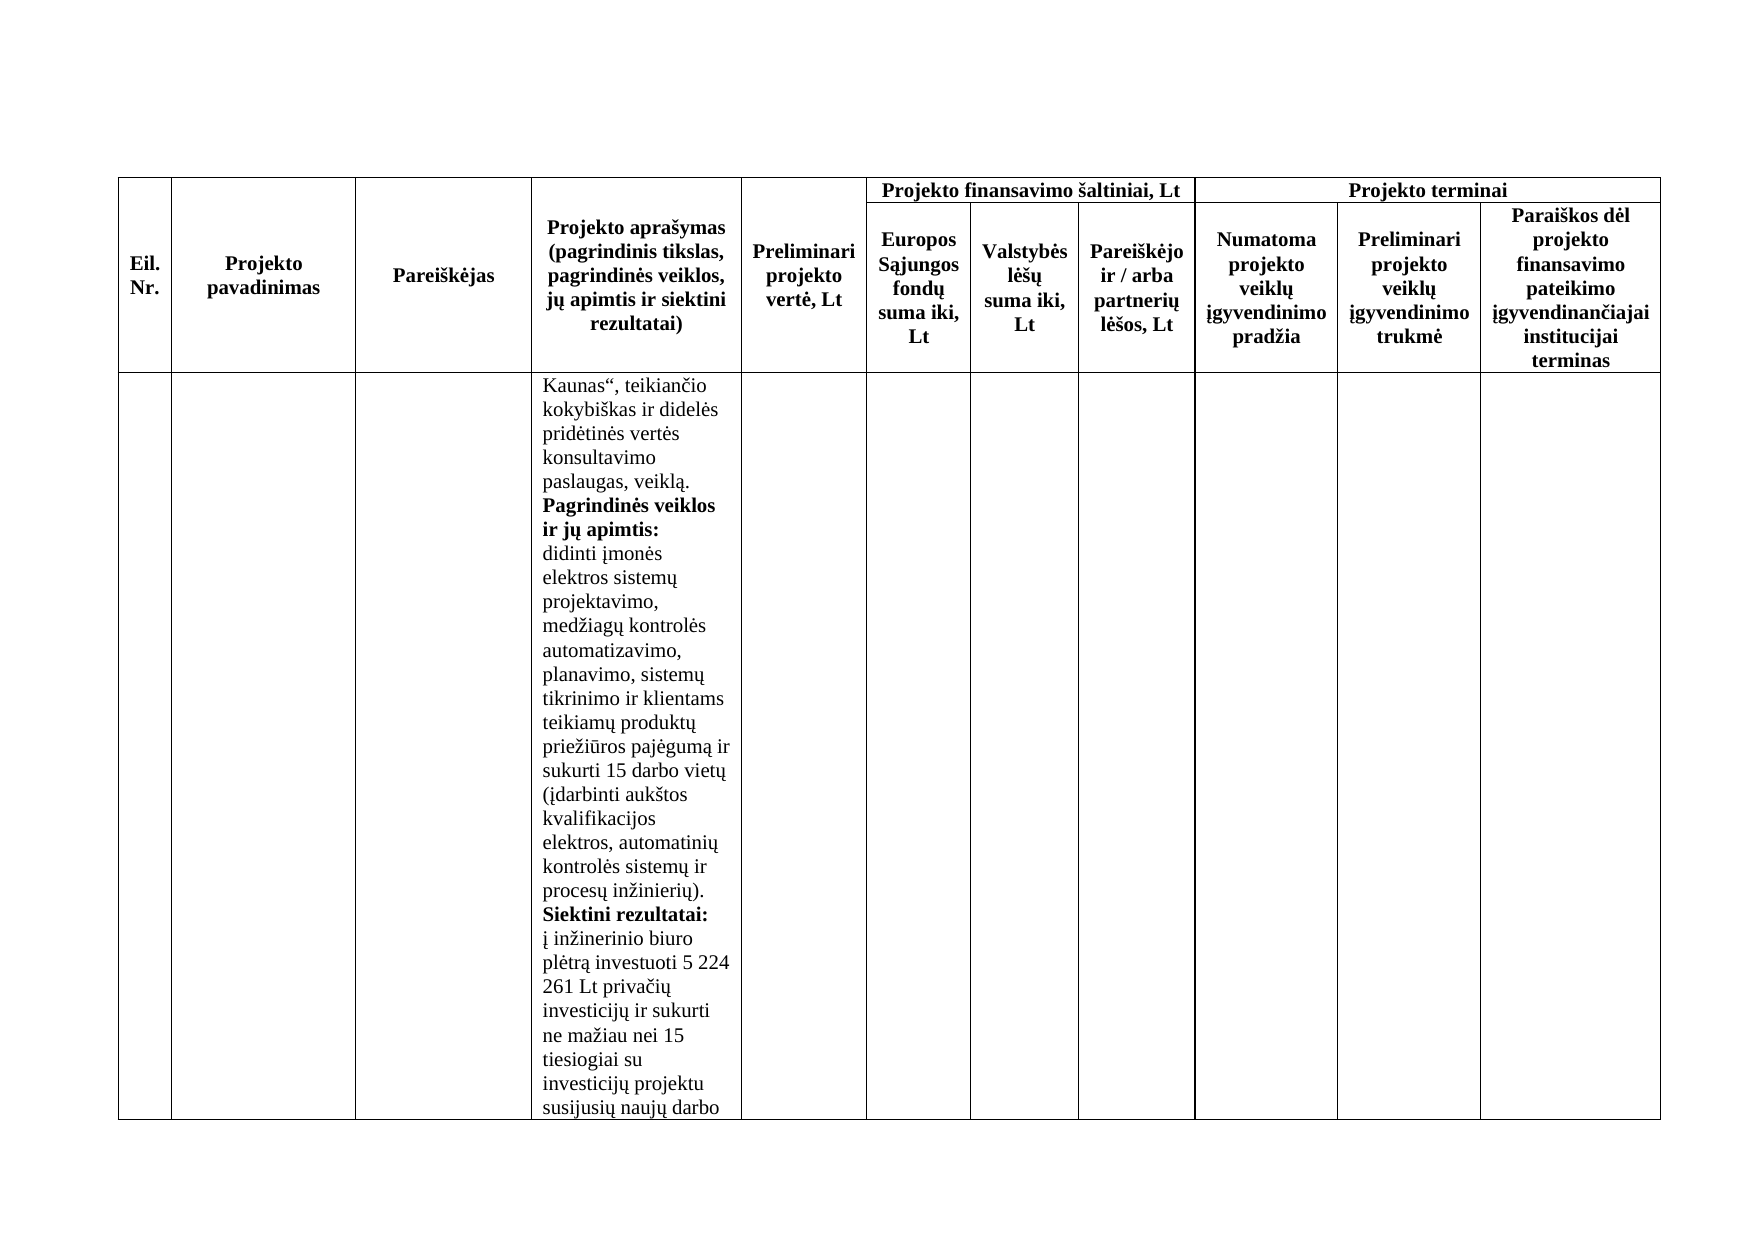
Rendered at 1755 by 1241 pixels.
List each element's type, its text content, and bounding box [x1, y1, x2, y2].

table_cell [1338, 373, 1480, 1119]
table_header Eil. Nr. [119, 178, 171, 372]
table_header Pareiškėjas [356, 178, 531, 372]
table_header Projekto finansavimo šaltiniai, Lt [867, 178, 1194, 202]
table_cell Numatoma projekto veiklų įgyvendinimo pradžia [1196, 203, 1337, 372]
table_header Projekto pavadinimas [172, 178, 355, 372]
table_cell Pareiškėjo ir / arba partnerių lėšos, Lt [1079, 203, 1194, 372]
table_cell Valstybės lėšų suma iki, Lt [971, 203, 1078, 372]
table_cell - [971, 373, 1078, 1119]
table_cell Europos Sąjungos fondų suma iki, Lt [867, 203, 970, 372]
table_cell [867, 373, 970, 1119]
table_header Preliminari projekto vertė, Lt [742, 178, 866, 372]
table_cell [1196, 373, 1337, 1119]
table_cell [172, 373, 355, 1119]
table_header Projekto aprašymas (pagrindinis tikslas, pagrindinės veiklos, jų apimtis ir siektini rezultatai) [532, 178, 741, 372]
table_cell Kaunas“, teikiančio kokybiškas ir didelės pridėtinės vertės konsultavimo paslaugas, veiklą. Pagrindinės veiklos ir jų apimtis: didinti įmonės elektros sistemų projektavimo, medžiagų kontrolės automatizavimo, planavimo, sistemų tikrinimo ir klientams teikiamų produktų priežiūros pajėgumą ir sukurti 15 darbo vietų (įdarbinti aukštos kvalifikacijos elektros, automatinių kontrolės sistemų ir procesų inžinierių). Siektini rezultatai: į inžinerinio biuro plėtrą investuoti 5 224 261 Lt privačių investicijų ir sukurti ne mažiau nei 15 tiesiogiai su investicijų projektu susijusių naujų darbo [532, 373, 741, 1119]
table_cell Preliminari projekto veiklų įgyvendinimo trukmė [1338, 203, 1480, 372]
table_cell [356, 373, 531, 1119]
table_cell [119, 373, 171, 1119]
table_cell [1079, 373, 1194, 1119]
table_cell [1481, 373, 1660, 1119]
table_header Projekto terminai [1196, 178, 1660, 202]
table_cell [742, 373, 866, 1119]
table_cell Paraiškos dėl projekto finansavimo pateikimo įgyvendinančiajai institucijai terminas [1481, 203, 1660, 372]
